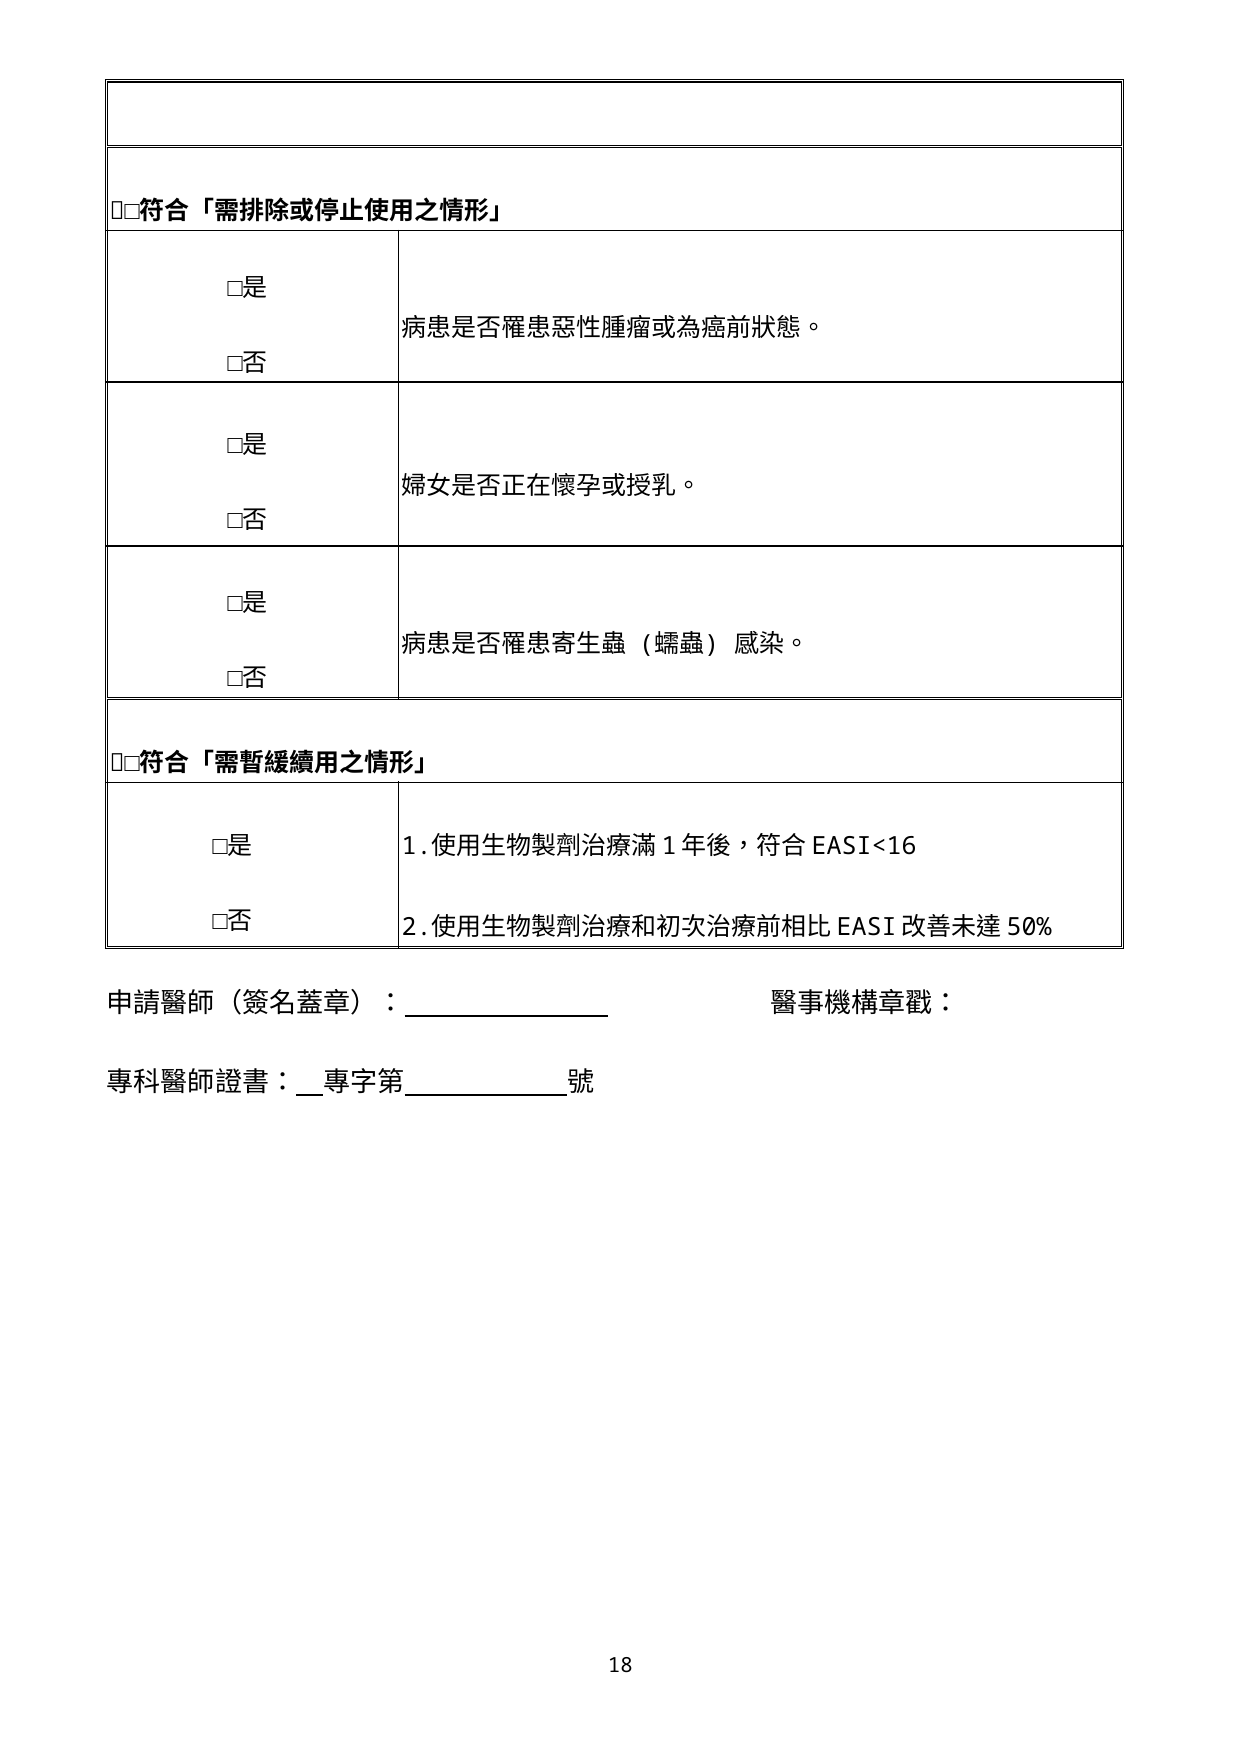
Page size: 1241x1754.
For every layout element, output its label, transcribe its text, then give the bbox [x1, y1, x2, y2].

table_cell [108, 547, 212, 697]
table_cell □符合「需排除或停止使用之情形」 [108, 148, 1121, 229]
table_cell □是 □否 [213, 547, 398, 697]
table_cell [1124, 781, 1162, 946]
table_cell [1124, 145, 1162, 229]
table_cell [0, 381, 105, 545]
table_cell [108, 383, 212, 545]
table_cell □是 □否 [213, 783, 398, 946]
table_cell [0, 145, 105, 229]
table_cell 醫事機構章戳： [770, 949, 1123, 1105]
table_cell [1124, 697, 1162, 781]
table_cell [1123, 946, 1162, 1105]
table_cell [0, 781, 105, 946]
table_cell [1124, 545, 1162, 697]
table_cell [0, 697, 105, 781]
table_cell [1124, 79, 1162, 145]
table_cell □符合「需暫緩續用之情形」 [108, 700, 1121, 781]
table_cell [108, 783, 212, 946]
table_cell [0, 545, 105, 697]
table_cell [108, 231, 212, 381]
table_cell [108, 83, 1121, 145]
table_cell [0, 230, 105, 381]
table_cell [1124, 230, 1162, 381]
table_cell [0, 946, 106, 1105]
table_cell [0, 79, 105, 145]
table_cell 病患是否罹患惡性腫瘤或為癌前狀態。 [399, 231, 1121, 381]
table_cell □是 □否 [213, 231, 398, 381]
table_cell [1124, 381, 1162, 545]
table_cell 婦女是否正在懷孕或授乳。 [399, 383, 1121, 545]
table_cell 1.使用生物製劑治療滿1年後，符合EASI<16 2.使用生物製劑治療和初次治療前相比EASI改善未達50% [399, 783, 1121, 946]
table_cell 病患是否罹患寄生蟲 (蠕蟲) 感染。 [399, 547, 1121, 697]
table_cell □是 □否 [213, 383, 398, 545]
table_cell 申請醫師（簽名蓋章）： 專科醫師證書： 專字第 號 [106, 949, 770, 1105]
